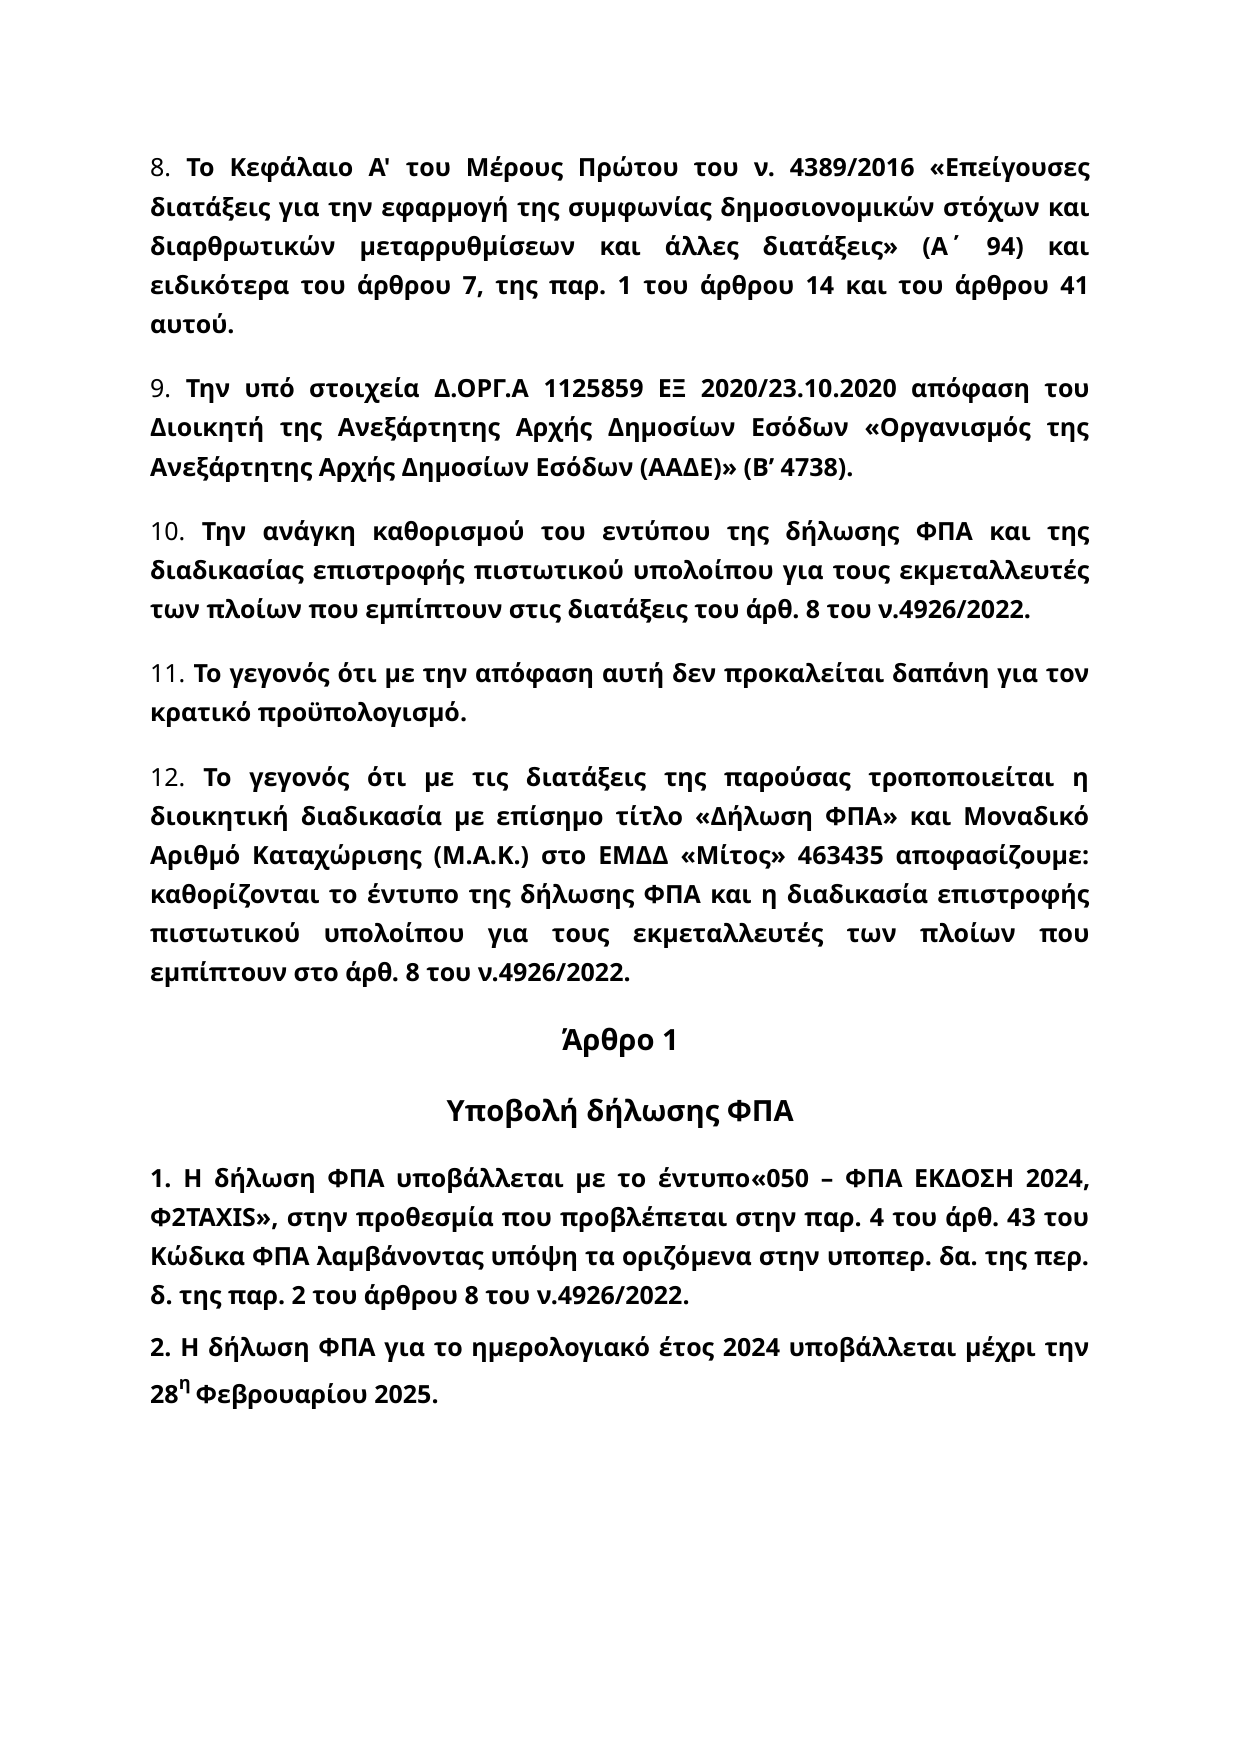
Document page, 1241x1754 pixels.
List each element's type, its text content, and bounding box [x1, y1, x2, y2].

text 8. Το Κεφάλαιο Α' του Μέρους Πρώτου του ν. 4389/2016 «Επείγουσες διατάξεις για την εφαρμογή της συμφωνίας δημοσιονομικών στόχων και διαρθρωτικών μεταρρυθμίσεων και άλλες διατάξεις» (Α΄ 94) και ειδικότερα του άρθρου 7, της παρ. 1 του άρθρου 14 και του άρθρου 41 αυτού. [150, 150, 1090, 341]
text 1. Η δήλωση ΦΠΑ υποβάλλεται με το έντυπο«050 – ΦΠΑ ΕΚΔΟΣΗ 2024, Φ2TAXIS», στην προθεσμία που προβλέπεται στην παρ. 4 του άρθ. 43 του Κώδικα ΦΠΑ λαμβάνοντας υπόψη τα οριζόμενα στην υποπερ. δα. της περ. δ. της παρ. 2 του άρθρου 8 του ν.4926/2022. [150, 1160, 1090, 1312]
text 12. Το γεγονός ότι με τις διατάξεις της παρούσας τροποποιείται η διοικητική διαδικασία με επίσημο τίτλο «Δήλωση ΦΠΑ» και Μοναδικό Αριθμό Καταχώρισης (Μ.Α.Κ.) στο ΕΜΔΔ «Μίτος» 463435 αποφασίζουμε: καθορίζονται το έντυπο της δήλωσης ΦΠΑ και η διαδικασία επιστροφής πιστωτικού υπολοίπου για τους εκμεταλλευτές των πλοίων που εμπίπτουν στο άρθ. 8 του ν.4926/2022. [150, 759, 1090, 989]
text 11. Το γεγονός ότι με την απόφαση αυτή δεν προκαλείται δαπάνη για τον κρατικό προϋπολογισμό. [150, 656, 1090, 729]
text 2. Η δήλωση ΦΠΑ για το ημερολογιακό έτος 2024 υποβάλλεται μέχρι την 28η Φεβρουαρίου 2025. [150, 1329, 1090, 1413]
text 9. Την υπό στοιχεία Δ.ΟΡΓ.Α 1125859 ΕΞ 2020/23.10.2020 απόφαση του Διοικητή της Ανεξάρτητης Αρχής Δημοσίων Εσόδων «Οργανισμός της Ανεξάρτητης Αρχής Δημοσίων Εσόδων (ΑΑΔΕ)» (Β’ 4738). [150, 371, 1090, 483]
text 10. Την ανάγκη καθορισμού του εντύπου της δήλωσης ΦΠΑ και της διαδικασίας επιστροφής πιστωτικού υπολοίπου για τους εκμεταλλευτές των πλοίων που εμπίπτουν στις διατάξεις του άρθ. 8 του ν.4926/2022. [150, 513, 1090, 626]
subtitle Άρθρο 1 [150, 1019, 1090, 1059]
subtitle Υποβολή δήλωσης ΦΠΑ [150, 1090, 1090, 1129]
